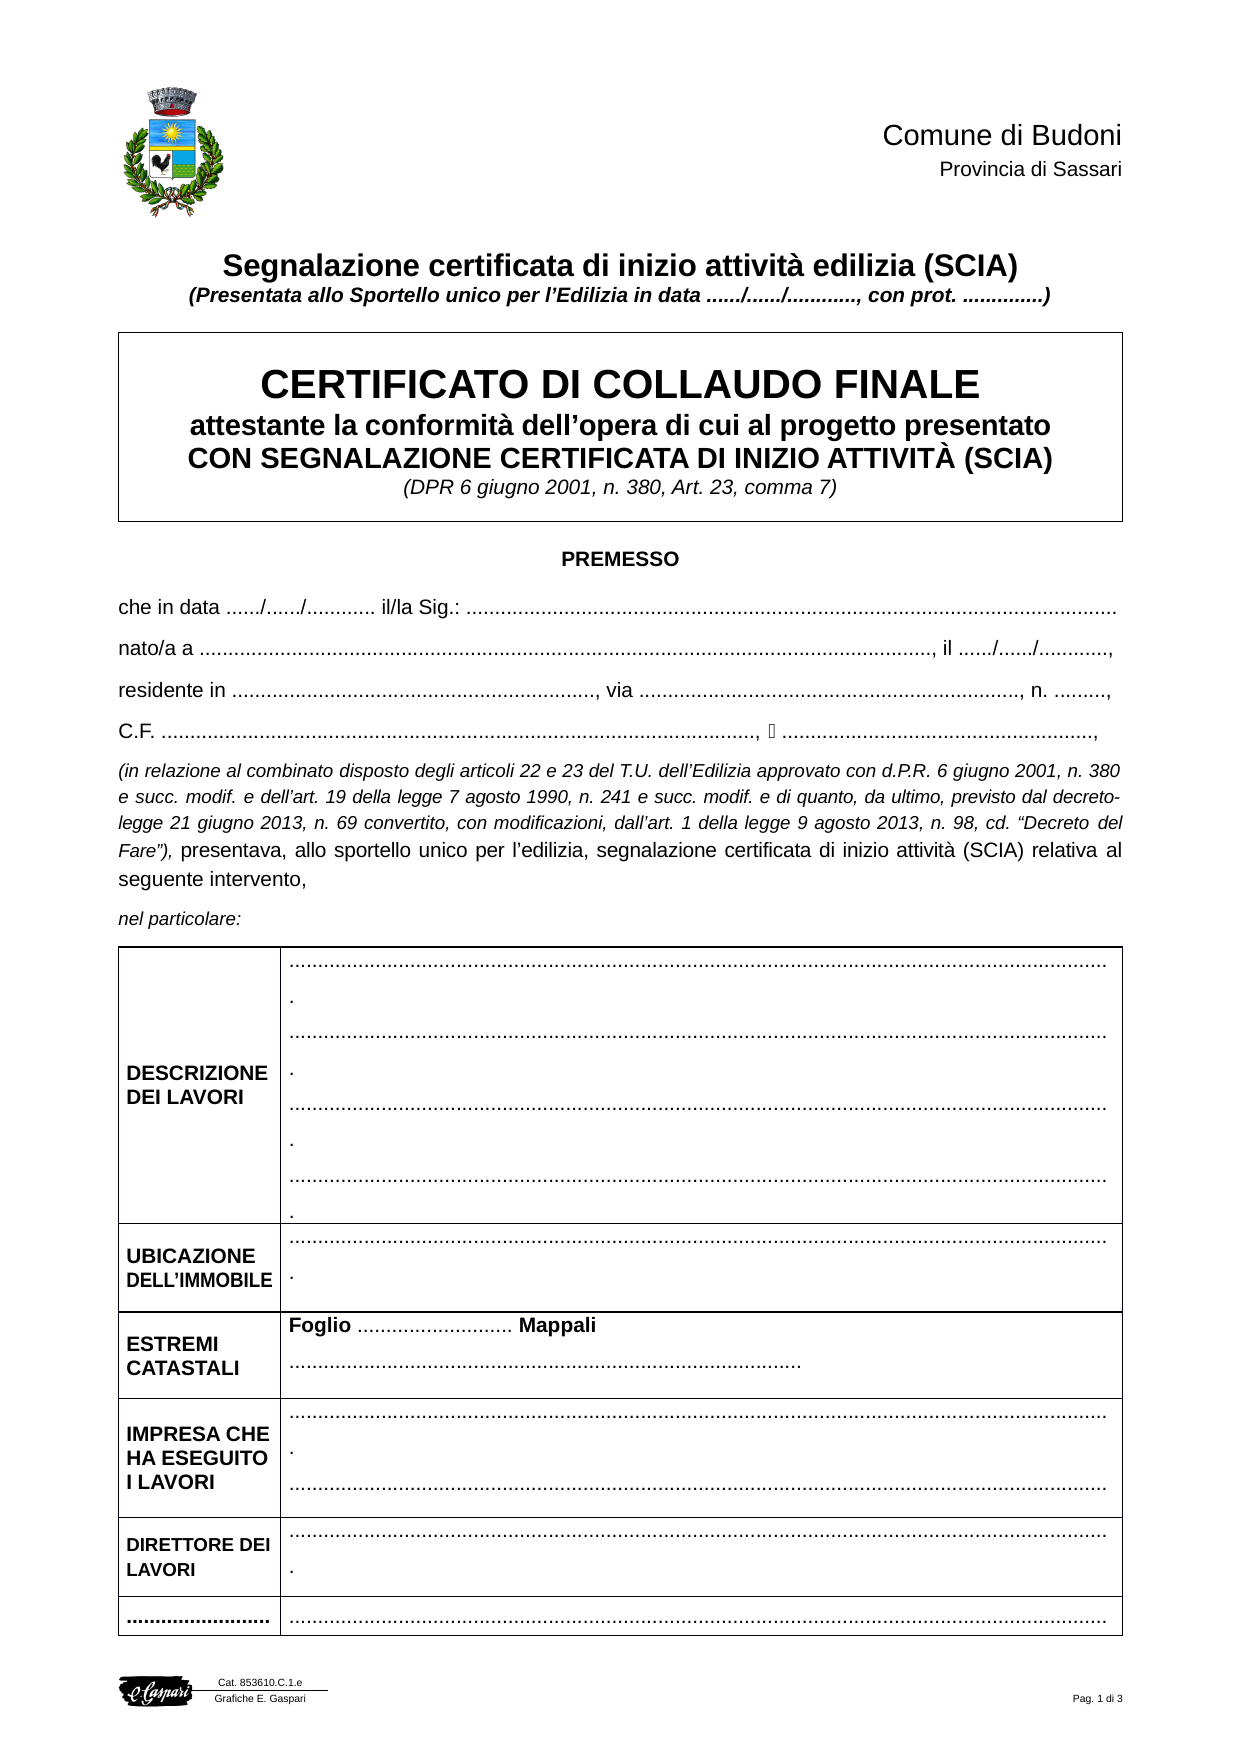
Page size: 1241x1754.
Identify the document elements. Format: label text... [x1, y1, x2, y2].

table_cell ESTREMI CATASTALI [119, 1313, 280, 1398]
subtitle PREMESSO [118, 547, 1122, 571]
table_cell Foglio ........................... Mappali ......................................................................................... ............................................................................................................................................... [281, 1313, 1122, 1398]
picture [118, 1675, 193, 1707]
text C.F. .......................................................................................................,  ......................................................, [118, 719, 1122, 743]
text nel particolare: [118, 908, 1122, 930]
table_header CERTIFICATO DI COLLAUDO FINALE attestante la conformità dell’opera di cui al progetto presentato CON SEGNALAZIONE CERTIFICATA DI INIZIO ATTIVITÀ (SCIA) (DPR 6 giugno 2001, n. 380, Art. 23, comma 7) [119, 333, 1122, 521]
title Segnalazione certificata di inizio attività edilizia (SCIA) [118, 247, 1122, 283]
table_cell DIRETTORE DEI LAVORI [119, 1518, 280, 1596]
picture [122, 87, 224, 219]
text Provincia di Sassari [224, 157, 1122, 181]
text residente in ..............................................................., via .................................................................., n. ........., [118, 677, 1122, 701]
table_cell ............................................................................................................................................... ............................................................................................................................................... [281, 1224, 1122, 1311]
table_header DESCRIZIONE DEI LAVORI [119, 948, 280, 1223]
table_cell ............................................................................................................................................... ............................................................................................................................................... [281, 1597, 1122, 1635]
text (Presentata allo Sportello unico per l’Edilizia in data ....../....../............, con prot. ..............) [118, 283, 1122, 307]
text Comune di Budoni [224, 118, 1122, 152]
table_cell ......................... [119, 1597, 280, 1635]
table_cell UBICAZIONE DELL’IMMOBILE [119, 1224, 280, 1311]
table_header ............................................................................................................................................... ............................................................................................................................................... ............................................................................................................................................... ............................................................................................................................................... [281, 948, 1122, 1223]
text (in relazione al combinato disposto degli articoli 22 e 23 del T.U. dell’Edilizia approvato con d.P.R. 6 giugno 2001, n. 380 e succ. modif. e dell’art. 19 della legge 7 agosto 1990, n. 241 e succ. modif. e di quanto, da ultimo, previsto dal decreto-legge 21 giugno 2013, n. 69 convertito, con modificazioni, dall’art. 1 della legge 9 agosto 2013, n. 98, cd. “Decreto del Fare”), presentava, allo sportello unico per l’edilizia, segnalazione certificata di inizio attività (SCIA) relativa al seguente intervento, [118, 760, 1122, 891]
table_cell IMPRESA CHE HA ESEGUITO I LAVORI [119, 1399, 280, 1517]
text che in data ....../....../............ il/la Sig.: ................................................................................................................. [118, 595, 1122, 619]
text nato/a a ..............................................................................................................................., il ....../....../............, [118, 636, 1122, 660]
table_cell ............................................................................................................................................... ............................................................................................................................................... [281, 1518, 1122, 1596]
table_cell ............................................................................................................................................... ............................................................................................................................................... Cod. Fisc. ..................................................................  ..................................................... [281, 1399, 1122, 1517]
